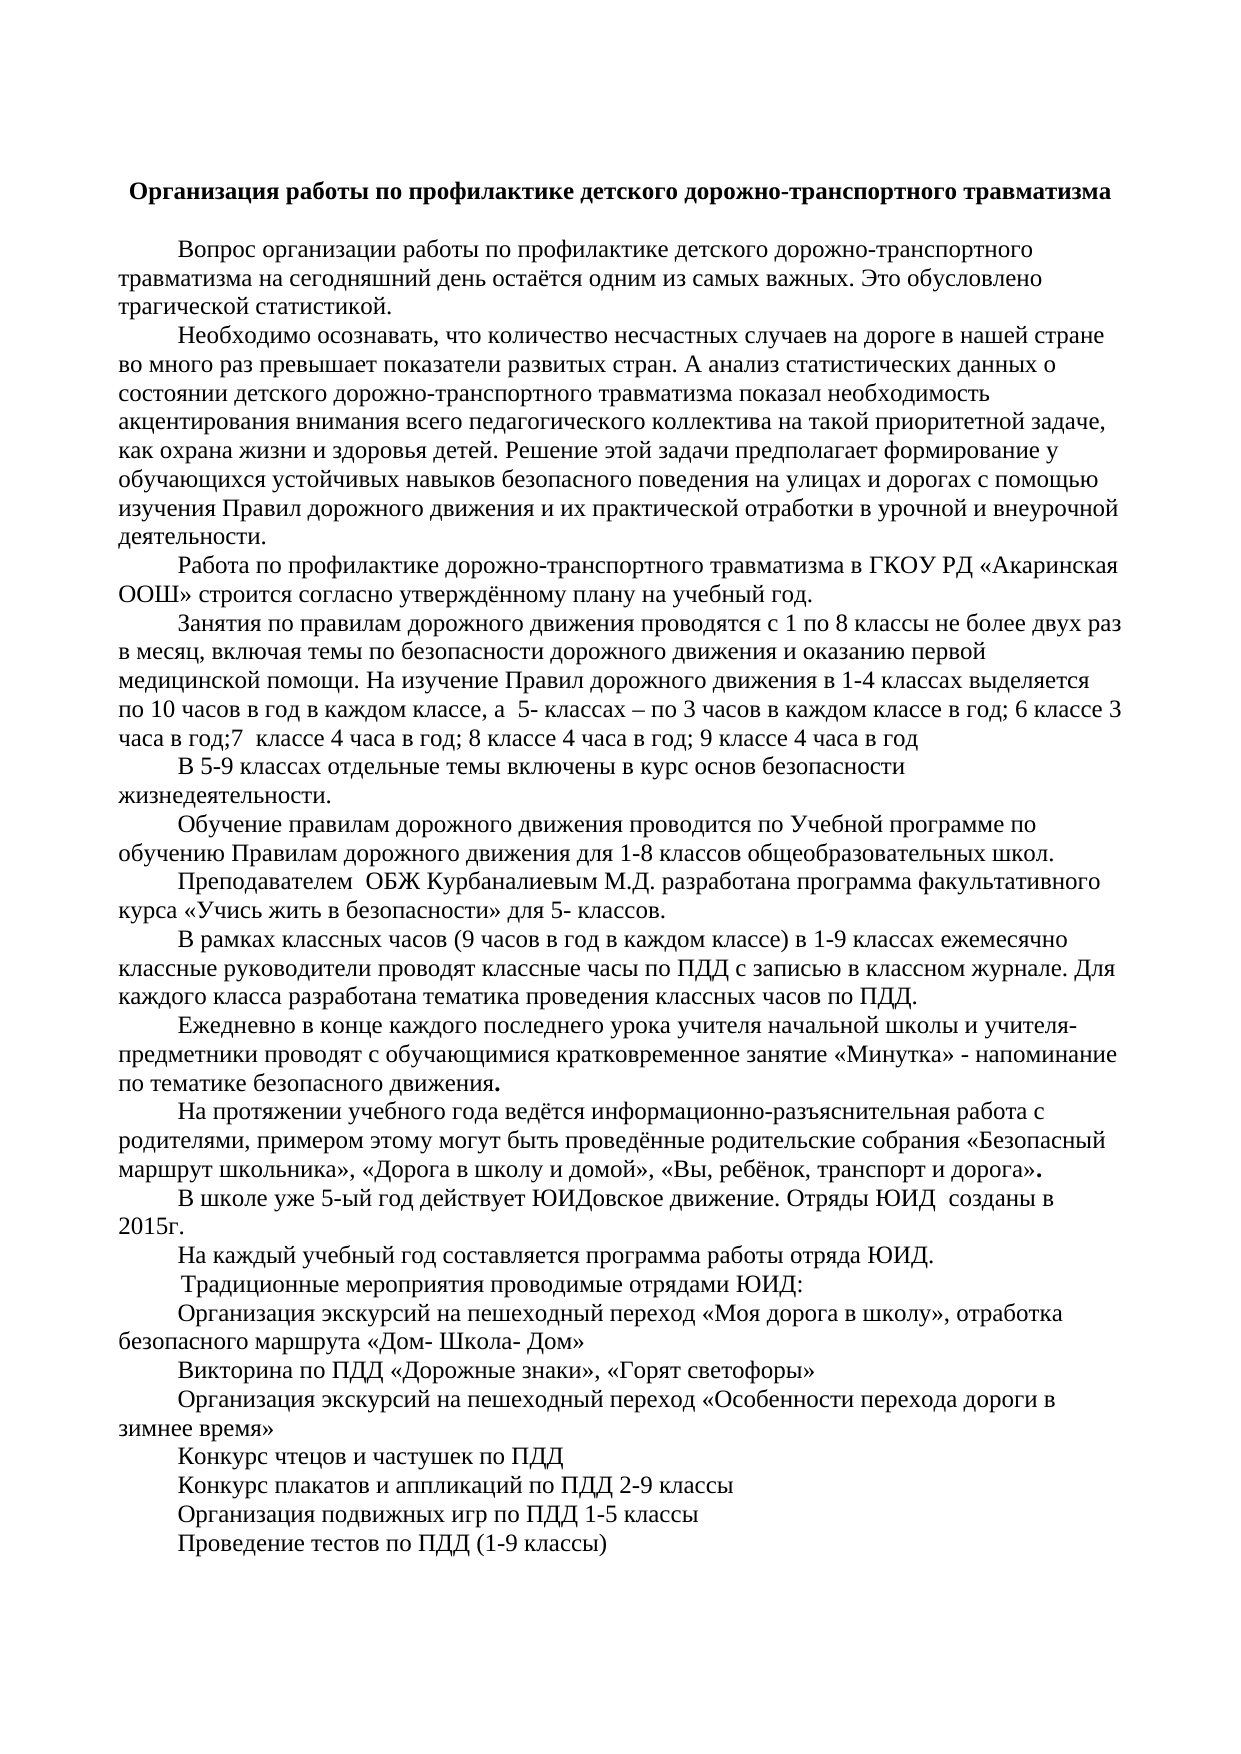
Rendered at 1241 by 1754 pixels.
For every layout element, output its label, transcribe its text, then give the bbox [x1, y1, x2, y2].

text Ежедневно в конце каждого последнего урока учителя начальной школы и учителя-предметники проводят с обучающимися кратковременное занятие «Минутка» - напоминание по тематике безопасного движения. [118, 1010, 1122, 1096]
text Работа по профилактике дорожно-транспортного травматизма в ГКОУ РД «Акаринская ООШ» строится согласно утверждённому плану на учебный год. [118, 550, 1122, 608]
text Викторина по ПДД «Дорожные знаки», «Горят светофоры» [118, 1355, 1122, 1384]
text В школе уже 5-ый год действует ЮИДовское движение. Отряды ЮИД созданы в 2015г. [118, 1183, 1122, 1240]
text Занятия по правилам дорожного движения проводятся с 1 по 8 классы не более двух раз в месяц, включая темы по безопасности дорожного движения и оказанию первой медицинской помощи. На изучение Правил дорожного движения в 1-4 классах выделяется по 10 часов в год в каждом классе, а 5- классах – по 3 часов в каждом классе в год; 6 классе 3 часа в год;7 классе 4 часа в год; 8 классе 4 часа в год; 9 классе 4 часа в год [118, 608, 1122, 751]
text Конкурс чтецов и частушек по ПДД [118, 1441, 1122, 1470]
text В рамках классных часов (9 часов в год в каждом классе) в 1-9 классах ежемесячно классные руководители проводят классные часы по ПДД с записью в классном журнале. Для каждого класса разработана тематика проведения классных часов по ПДД. [118, 924, 1122, 1010]
text На каждый учебный год составляется программа работы отряда ЮИД. [118, 1240, 1122, 1269]
text На протяжении учебного года ведётся информационно-разъяснительная работа с родителями, примером этому могут быть проведённые родительские собрания «Безопасный маршрут школьника», «Дорога в школу и домой», «Вы, ребёнок, транспорт и дорога». [118, 1096, 1122, 1183]
text Традиционные мероприятия проводимые отрядами ЮИД: [118, 1269, 1122, 1298]
text Преподавателем ОБЖ Курбаналиевым М.Д. разработана программа факультативного курса «Учись жить в безопасности» для 5- классов. [118, 866, 1122, 924]
text Необходимо осознавать, что количество несчастных случаев на дороге в нашей стране во много раз превышает показатели развитых стран. А анализ статистических данных о состоянии детского дорожно-транспортного травматизма показал необходимость акцентирования внимания всего педагогического коллектива на такой приоритетной задаче, как охрана жизни и здоровья детей. Решение этой задачи предполагает формирование у обучающихся устойчивых навыков безопасного поведения на улицах и дорогах с помощью изучения Правил дорожного движения и их практической отработки в урочной и внеурочной деятельности. [118, 320, 1122, 550]
text Проведение тестов по ПДД (1-9 классы) [118, 1528, 1122, 1556]
text Обучение правилам дорожного движения проводится по Учебной программе по обучению Правилам дорожного движения для 1-8 классов общеобразовательных школ. [118, 809, 1122, 866]
text Вопрос организации работы по профилактике детского дорожно-транспортного травматизма на сегодняшний день остаётся одним из самых важных. Это обусловлено трагической статистикой. [118, 234, 1122, 320]
text Конкурс плакатов и аппликаций по ПДД 2-9 классы [118, 1470, 1122, 1499]
text Организация экскурсий на пешеходный переход «Моя дорога в школу», отработка безопасного маршрута «Дом- Школа- Дом» [118, 1298, 1122, 1355]
text В 5-9 классах отдельные темы включены в курс основ безопасности жизнедеятельности. [118, 751, 1122, 809]
text Организация работы по профилактике детского дорожно-транспортного травматизма [118, 176, 1122, 205]
text Организация экскурсий на пешеходный переход «Особенности перехода дороги в зимнее время» [118, 1384, 1122, 1441]
text Организация подвижных игр по ПДД 1-5 классы [118, 1499, 1122, 1528]
